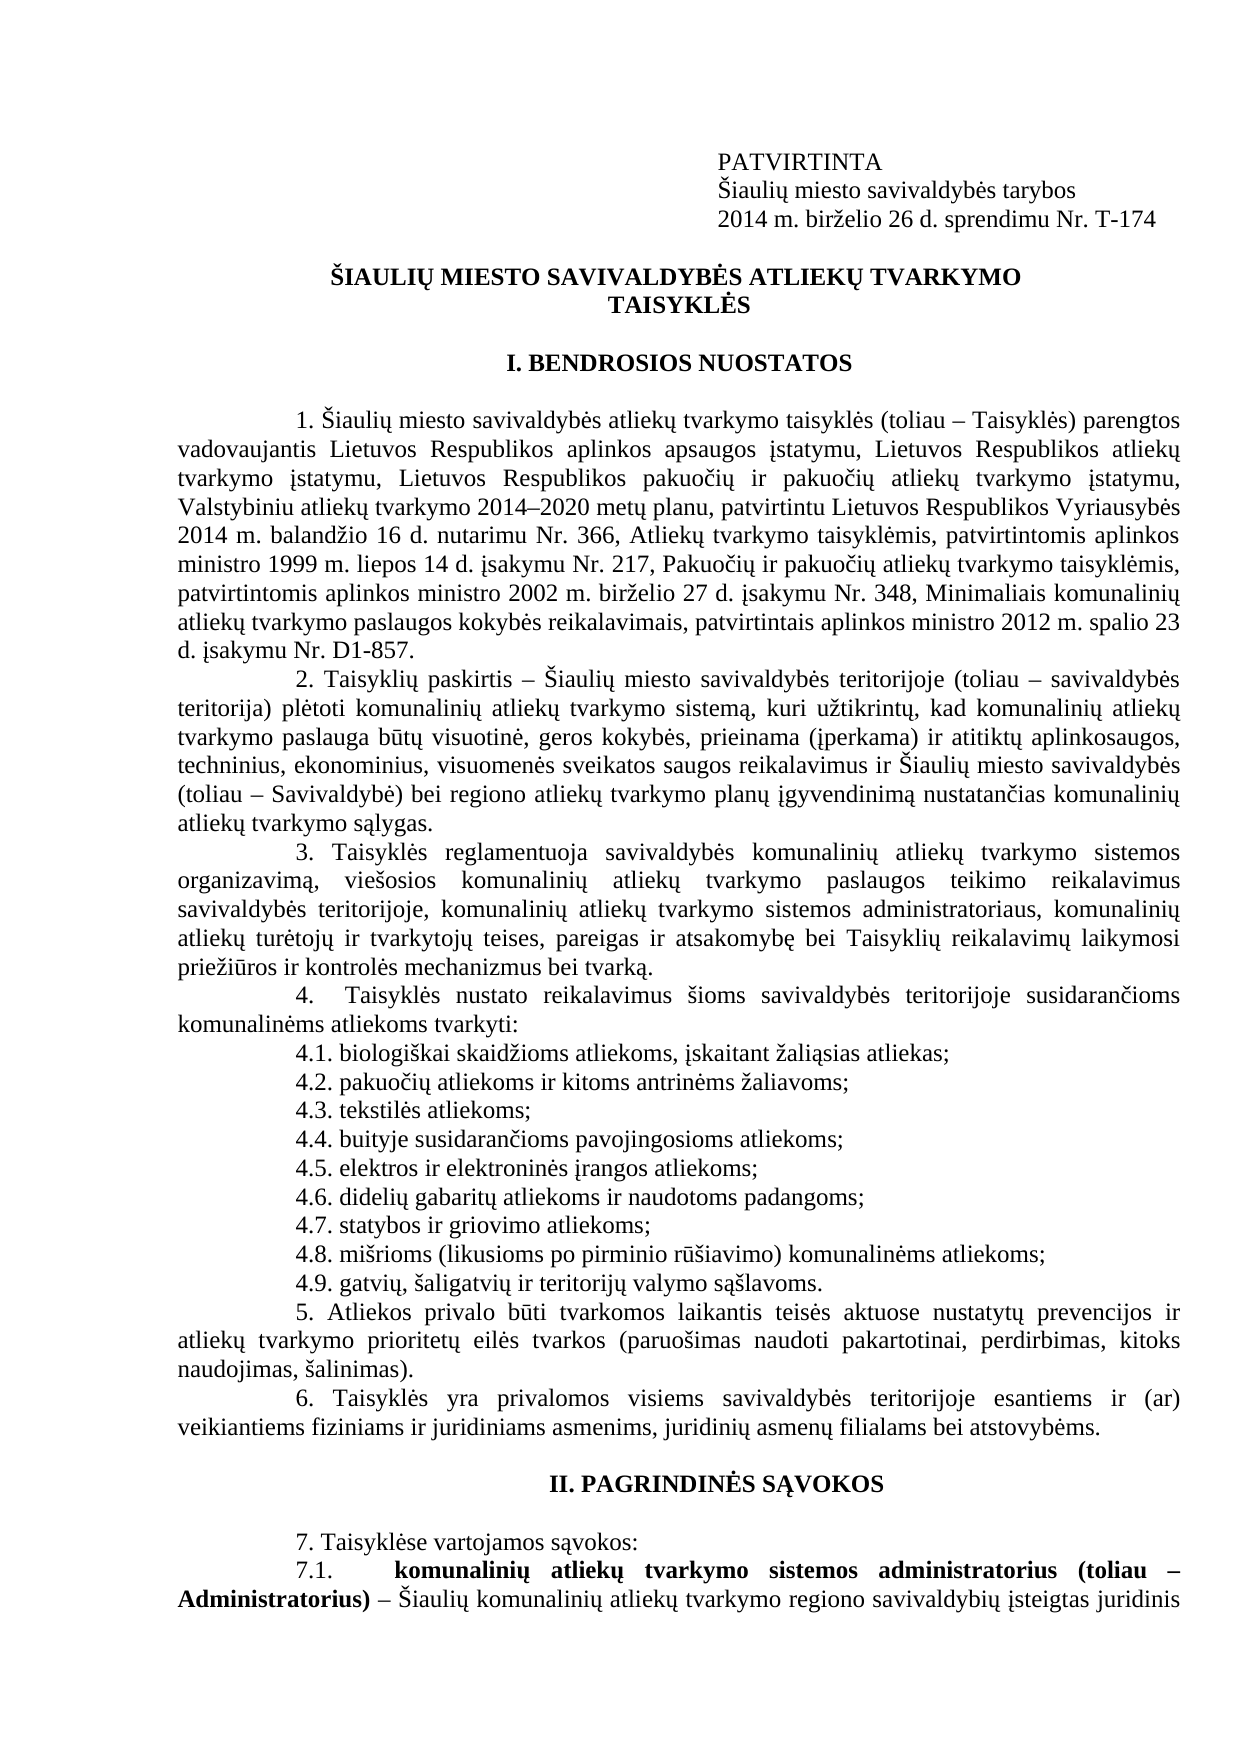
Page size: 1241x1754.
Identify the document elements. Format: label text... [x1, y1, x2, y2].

text Šiaulių miesto savivaldybės tarybos [717, 176, 1181, 204]
text I. BENDROSIOS NUOSTATOS [177, 348, 1181, 377]
text II. PAGRINDINĖS SĄVOKOS [252, 1469, 1181, 1498]
text 4.5. elektros ir elektroninės įrangos atliekoms; [177, 1153, 1181, 1182]
text 4.4. buityje susidarančioms pavojingosioms atliekoms; [177, 1124, 1181, 1153]
text ŠIAULIŲ MIESTO SAVIVALDYBĖS ATLIEKŲ TVARKYMO [177, 262, 1181, 291]
text 4.8. mišrioms (likusioms po pirminio rūšiavimo) komunalinėms atliekoms; [177, 1239, 1181, 1268]
text 4.3. tekstilės atliekoms; [177, 1096, 1181, 1124]
text 6. Taisyklės yra privalomos visiems savivaldybės teritorijoje esantiems ir (ar) veikiantiems fiziniams ir juridiniams asmenims, juridinių asmenų filialams bei atstovybėms. [177, 1383, 1181, 1441]
text 4.2. pakuočių atliekoms ir kitoms antrinėms žaliavoms; [177, 1067, 1181, 1096]
text 4.9. gatvių, šaligatvių ir teritorijų valymo sąšlavoms. [177, 1268, 1181, 1297]
text 7.1. komunalinių atliekų tvarkymo sistemos administratorius (toliau – Administratorius) – Šiaulių komunalinių atliekų tvarkymo regiono savivaldybių įsteigtas juridinis [177, 1556, 1181, 1613]
text 2014 m. birželio 26 d. sprendimu Nr. T-174 [582, 204, 1181, 233]
text PATVIRTINTA [582, 147, 1181, 176]
text 2. Taisyklių paskirtis – Šiaulių miesto savivaldybės teritorijoje (toliau – savivaldybės teritorija) plėtoti komunalinių atliekų tvarkymo sistemą, kuri užtikrintų, kad komunalinių atliekų tvarkymo paslauga būtų visuotinė, geros kokybės, prieinama (įperkama) ir atitiktų aplinkosaugos, techninius, ekonominius, visuomenės sveikatos saugos reikalavimus ir Šiaulių miesto savivaldybės (toliau – Savivaldybė) bei regiono atliekų tvarkymo planų įgyvendinimą nustatančias komunalinių atliekų tvarkymo sąlygas. [177, 664, 1181, 837]
text 4.1. biologiškai skaidžioms atliekoms, įskaitant žaliąsias atliekas; [177, 1038, 1181, 1067]
text TAISYKLĖS [177, 291, 1181, 319]
text 7. Taisyklėse vartojamos sąvokos: [177, 1527, 1181, 1556]
text 5. Atliekos privalo būti tvarkomos laikantis teisės aktuose nustatytų prevencijos ir atliekų tvarkymo prioritetų eilės tvarkos (paruošimas naudoti pakartotinai, perdirbimas, kitoks naudojimas, šalinimas). [177, 1297, 1181, 1383]
text 4.6. didelių gabaritų atliekoms ir naudotoms padangoms; [177, 1182, 1181, 1211]
text 1. Šiaulių miesto savivaldybės atliekų tvarkymo taisyklės (toliau – Taisyklės) parengtos vadovaujantis Lietuvos Respublikos aplinkos apsaugos įstatymu, Lietuvos Respublikos atliekų tvarkymo įstatymu, Lietuvos Respublikos pakuočių ir pakuočių atliekų tvarkymo įstatymu, Valstybiniu atliekų tvarkymo 2014–2020 metų planu, patvirtintu Lietuvos Respublikos Vyriausybės 2014 m. balandžio 16 d. nutarimu Nr. 366, Atliekų tvarkymo taisyklėmis, patvirtintomis aplinkos ministro 1999 m. liepos 14 d. įsakymu Nr. 217, Pakuočių ir pakuočių atliekų tvarkymo taisyklėmis, patvirtintomis aplinkos ministro 2002 m. birželio 27 d. įsakymu Nr. 348, Minimaliais komunalinių atliekų tvarkymo paslaugos kokybės reikalavimais, patvirtintais aplinkos ministro 2012 m. spalio 23 d. įsakymu Nr. D1-857. [177, 406, 1181, 664]
text 4. Taisyklės nustato reikalavimus šioms savivaldybės teritorijoje susidarančioms komunalinėms atliekoms tvarkyti: [177, 981, 1181, 1038]
text 4.7. statybos ir griovimo atliekoms; [177, 1211, 1181, 1239]
text 3. Taisyklės reglamentuoja savivaldybės komunalinių atliekų tvarkymo sistemos organizavimą, viešosios komunalinių atliekų tvarkymo paslaugos teikimo reikalavimus savivaldybės teritorijoje, komunalinių atliekų tvarkymo sistemos administratoriaus, komunalinių atliekų turėtojų ir tvarkytojų teises, pareigas ir atsakomybę bei Taisyklių reikalavimų laikymosi priežiūros ir kontrolės mechanizmus bei tvarką. [177, 837, 1181, 981]
